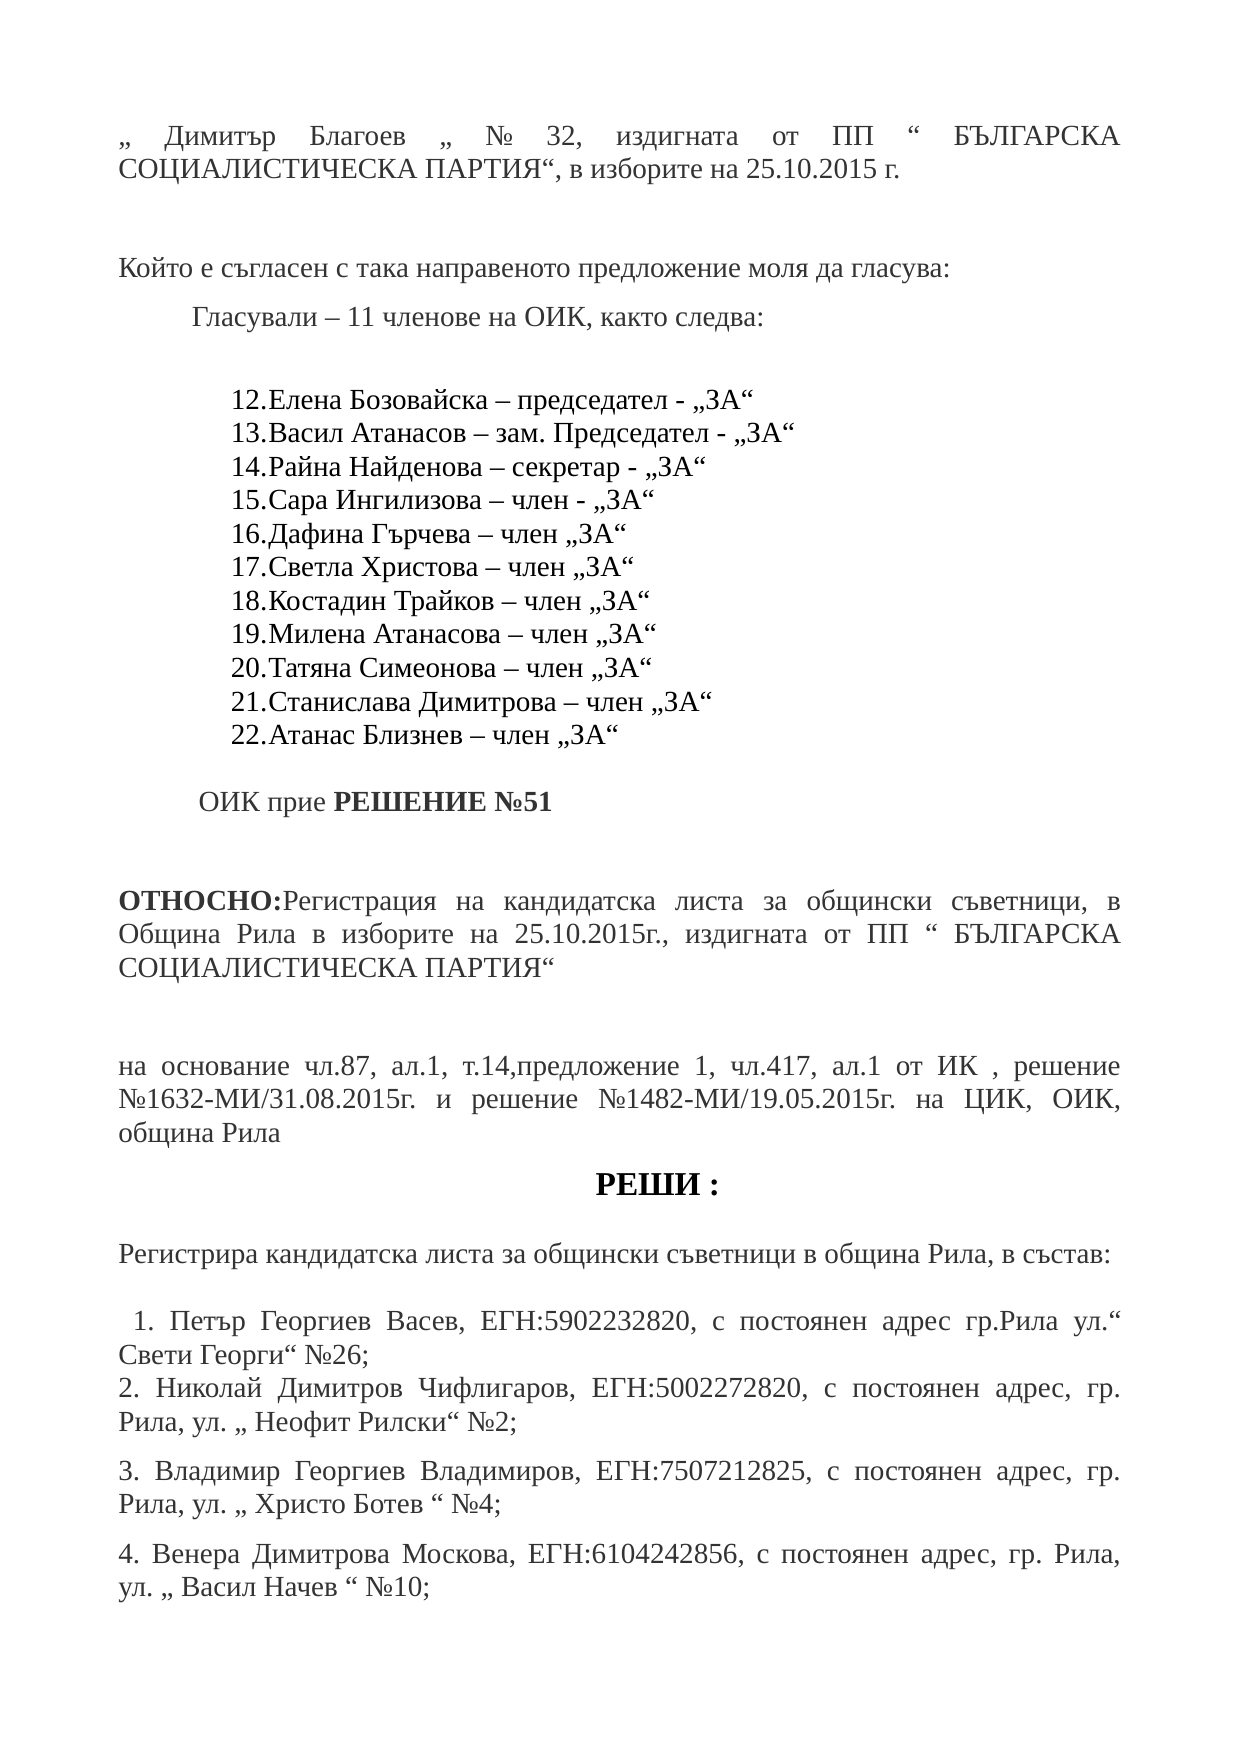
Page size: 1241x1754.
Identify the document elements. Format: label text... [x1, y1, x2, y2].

list ОИК прие РЕШЕНИЕ №51 [118, 784, 1122, 818]
list Татяна Симеонова – член „ЗА“ [231, 650, 1122, 684]
list Костадин Трайков – член „ЗА“ [231, 583, 1122, 617]
list Васил Атанасов – зам. Председател - „ЗА“ [231, 415, 1122, 449]
text на основание чл.87, ал.1, т.14,предложение 1, чл.417, ал.1 от ИК , решение №1632-МИ/31.08.2015г. и решение №1482-МИ/19.05.2015г. на ЦИК, ОИК, община Рила [118, 1048, 1122, 1149]
text Гласували – 11 членове на ОИК, както следва: [118, 299, 1122, 333]
text „ Димитър Благоев „ № 32, издигната от ПП “ БЪЛГАРСКА СОЦИАЛИСТИЧЕСКА ПАРТИЯ“, в изборите на 25.10.2015 г. [118, 118, 1122, 185]
list Атанас Близнев – член „ЗА“ [231, 717, 1122, 751]
list Дафина Гърчева – член „ЗА“ [231, 516, 1122, 549]
text ОТНОСНО:Регистрация на кандидатска листа за общински съветници, в Община Рила в изборите на 25.10.2015г., издигната от ПП “ БЪЛГАРСКА СОЦИАЛИСТИЧЕСКА ПАРТИЯ“ [118, 883, 1122, 983]
list Сара Ингилизова – член - „ЗА“ [231, 482, 1122, 516]
list 2. Николай Димитров Чифлигаров, ЕГН:5002272820, с постоянен адрес, гр. Рила, ул. „ Неофит Рилски“ №2; [118, 1370, 1122, 1437]
list Елена Бозовайска – председател - „ЗА“ [231, 382, 1122, 415]
text 3. Владимир Георгиев Владимиров, ЕГН:7507212825, с постоянен адрес, гр. Рила, ул. „ Христо Ботев “ №4; [118, 1453, 1122, 1520]
text Който е съгласен с така направеното предложение моля да гласува: [118, 250, 1122, 283]
list РЕШИ : [156, 1164, 1122, 1203]
list Райна Найденова – секретар - „ЗА“ [231, 449, 1122, 482]
text 1. Петър Георгиев Васев, ЕГН:5902232820, с постоянен адрес гр.Рила ул.“ Свети Георги“ №26; [118, 1303, 1122, 1370]
text Регистрира кандидатска листа за общински съветници в община Рила, в състав: [118, 1236, 1122, 1270]
list 4. Венера Димитрова Москова, ЕГН:6104242856, с постоянен адрес, гр. Рила, ул. „ Васил Начев “ №10; [118, 1536, 1122, 1603]
list Милена Атанасова – член „ЗА“ [231, 617, 1122, 650]
list Станислава Димитрова – член „ЗА“ [231, 684, 1122, 717]
list Светла Христова – член „ЗА“ [231, 549, 1122, 583]
